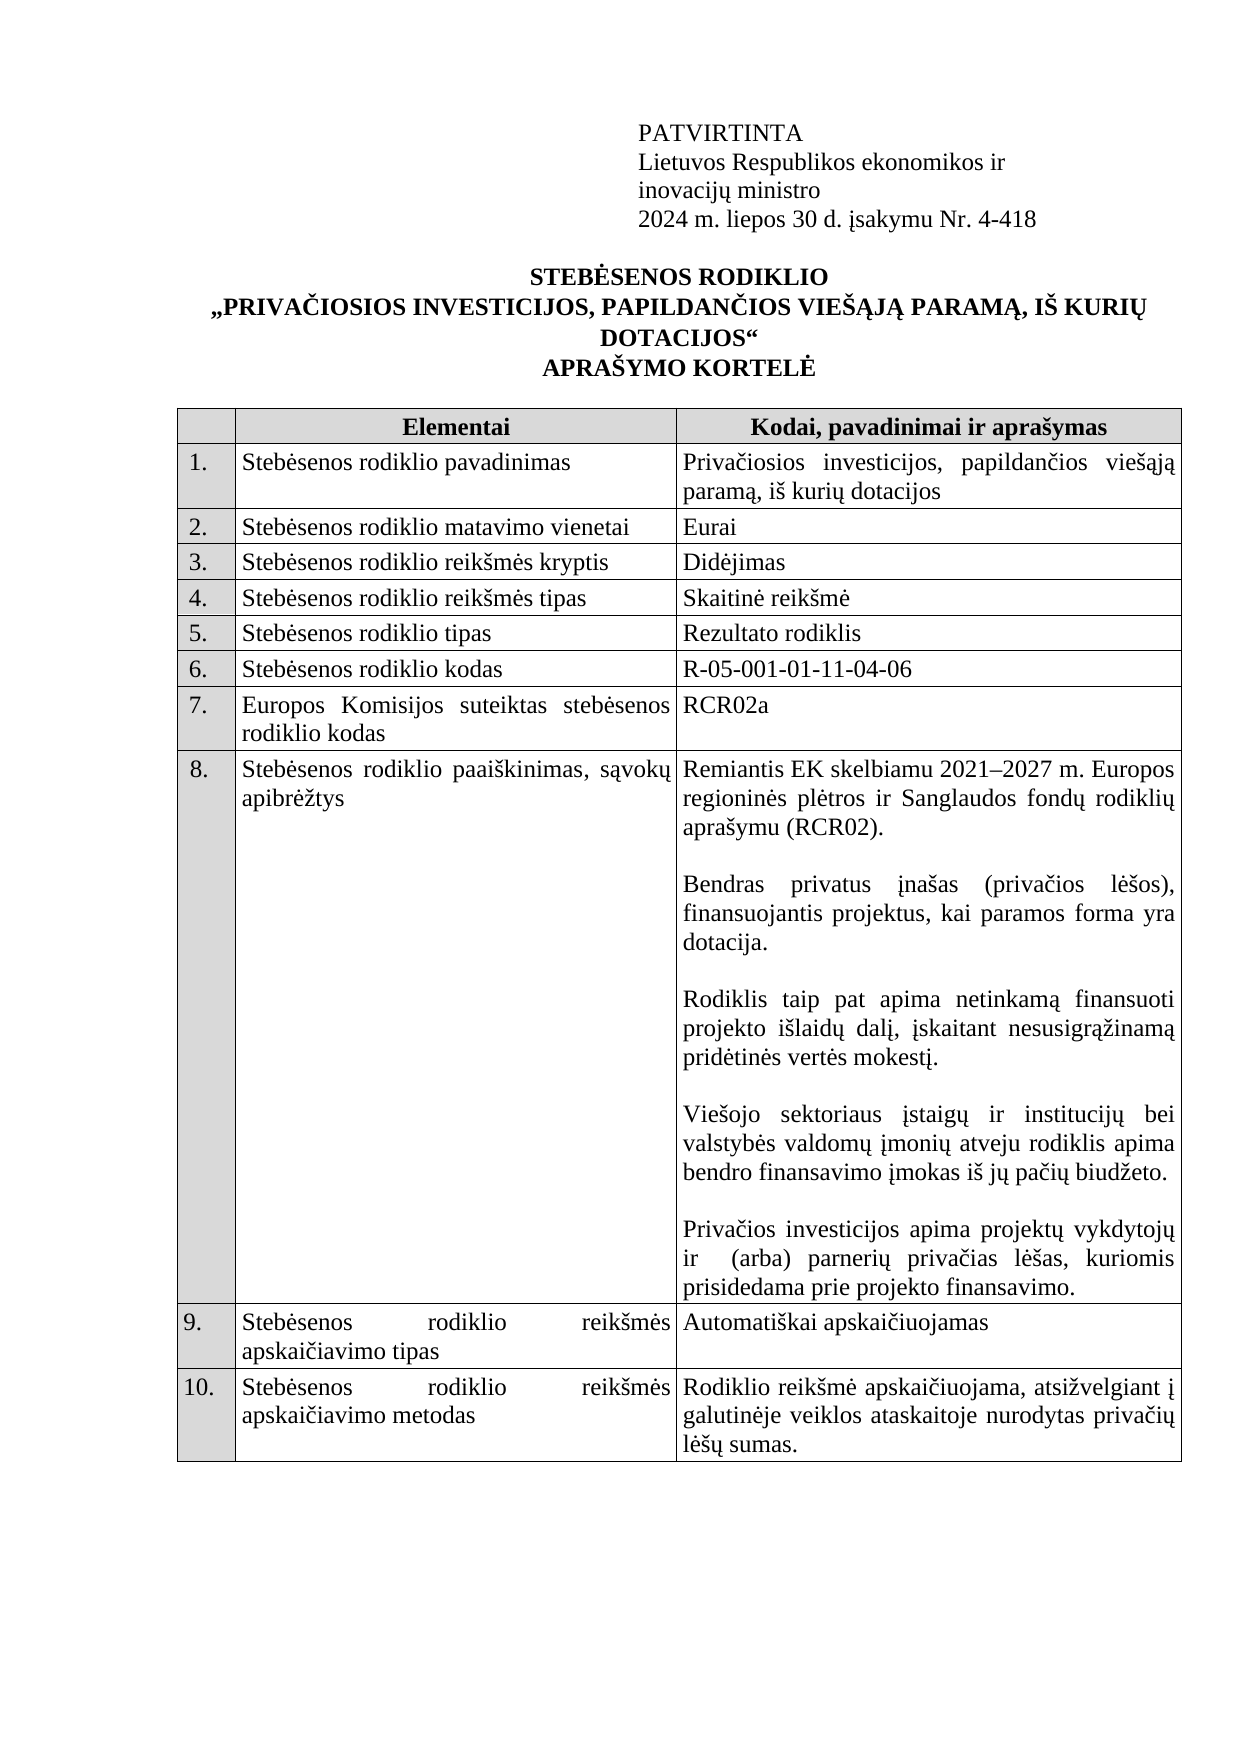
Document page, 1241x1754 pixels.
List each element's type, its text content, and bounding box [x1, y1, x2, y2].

table_cell Stebėsenos rodiklio pavadinimas [236, 444, 676, 508]
table_cell Remiantis EK skelbiamu 2021–2027 m. Europos regioninės plėtros ir Sanglaudos fondų rodiklių aprašymu (RCR02). Bendras privatus įnašas (privačios lėšos), finansuojantis projektus, kai paramos forma yra dotacija. Rodiklis taip pat apima netinkamą finansuoti projekto išlaidų dalį, įskaitant nesusigrąžinamą pridėtinės vertės mokestį. Viešojo sektoriaus įstaigų ir institucijų bei valstybės valdomų įmonių atveju rodiklis apima bendro finansavimo įmokas iš jų pačių biudžeto. Privačios investicijos apima projektų vykdytojų ir (arba) parnerių privačias lėšas, kuriomis prisidedama prie projekto finansavimo. [677, 751, 1181, 1303]
table_cell Rezultato rodiklis [677, 616, 1181, 650]
table_cell Automatiškai apskaičiuojamas [677, 1304, 1181, 1368]
table_cell 5. [178, 616, 235, 650]
text inovacijų ministro [177, 176, 1181, 204]
text 2024 m. liepos 30 d. įsakymu Nr. 4-418 [177, 204, 1181, 233]
table_cell Stebėsenos rodiklio matavimo vienetai [236, 509, 676, 543]
table_cell Eurai [677, 509, 1181, 543]
table_cell Stebėsenos rodiklio reikšmės apskaičiavimo tipas [236, 1304, 676, 1368]
table_cell 4. [178, 580, 235, 614]
table_cell Europos Komisijos suteiktas stebėsenos rodiklio kodas [236, 687, 676, 750]
table_cell 6. [178, 651, 235, 686]
table_cell Rodiklio reikšmė apskaičiuojama, atsižvelgiant į galutinėje veiklos ataskaitoje nurodytas privačių lėšų sumas. [677, 1369, 1181, 1461]
table_cell 10. [178, 1369, 235, 1461]
table_cell Stebėsenos rodiklio reikšmės kryptis [236, 544, 676, 579]
table_cell Stebėsenos rodiklio kodas [236, 651, 676, 686]
table_cell Stebėsenos rodiklio tipas [236, 616, 676, 650]
table_cell Didėjimas [677, 544, 1181, 579]
text PATVIRTINTA [177, 118, 1181, 147]
table_cell 2. [178, 509, 235, 543]
table_cell Skaitinė reikšmė [677, 580, 1181, 614]
table_cell 7. [178, 687, 235, 750]
table_cell 1. [178, 444, 235, 508]
table_cell Privačiosios investicijos, papildančios viešąją paramą, iš kurių dotacijos [677, 444, 1181, 508]
subtitle „Privačiosios investicijos, papildančios viešąją paramą, iš kurių dotacijos“ [177, 292, 1181, 351]
subtitle Stebėsenos rodiklio [177, 262, 1181, 291]
table_cell RCR02a [677, 687, 1181, 750]
table_header Elementai [236, 409, 676, 443]
table_cell R-05-001-01-11-04-06 [677, 651, 1181, 686]
table_cell 8. [178, 751, 235, 1303]
table_cell 9. [178, 1304, 235, 1368]
table_header Kodai, pavadinimai ir aprašymas [677, 409, 1181, 443]
table_cell Stebėsenos rodiklio reikšmės apskaičiavimo metodas [236, 1369, 676, 1461]
subtitle aprašymo kortelė [177, 353, 1181, 382]
text Lietuvos Respublikos ekonomikos ir [177, 147, 1181, 176]
table_cell 3. [178, 544, 235, 579]
table_header [178, 409, 235, 443]
table_cell Stebėsenos rodiklio reikšmės tipas [236, 580, 676, 614]
table_cell Stebėsenos rodiklio paaiškinimas, sąvokų apibrėžtys [236, 751, 676, 1303]
